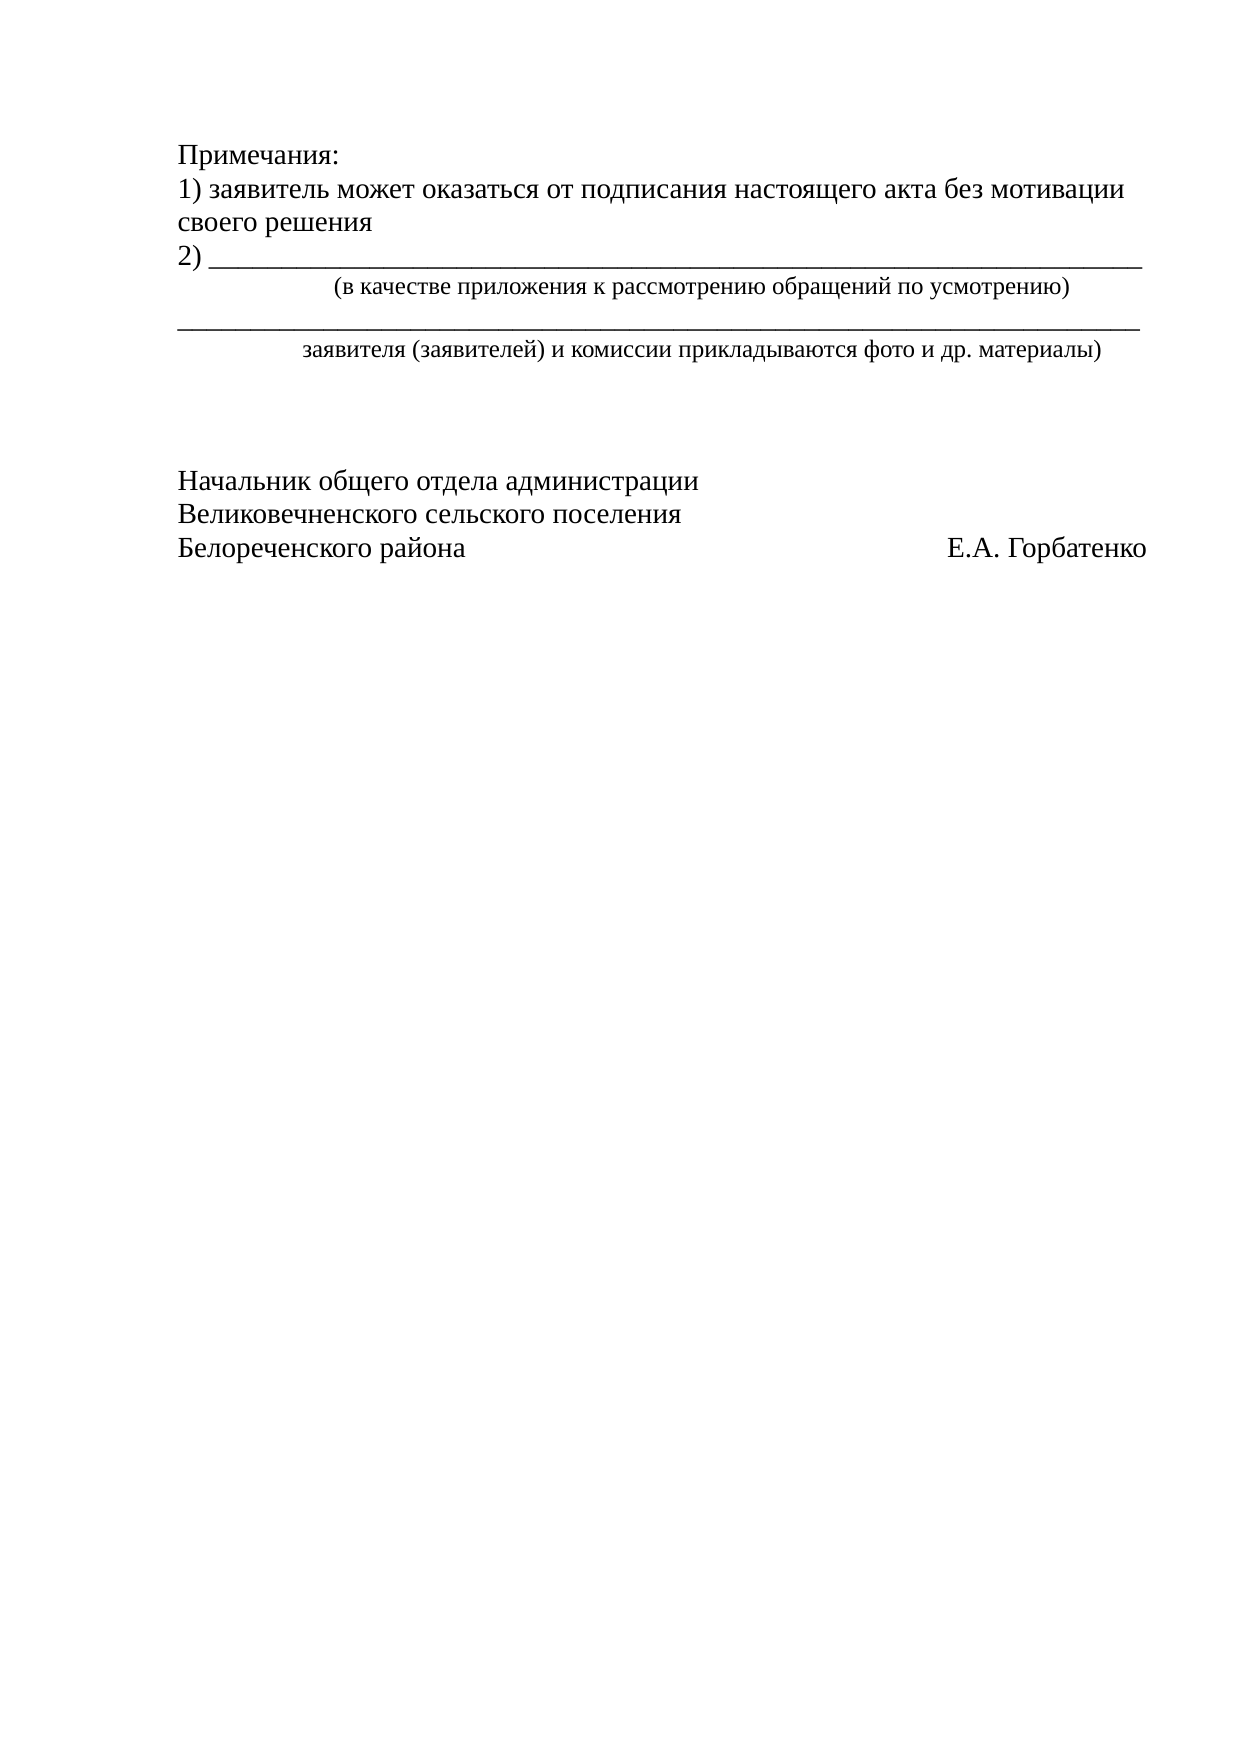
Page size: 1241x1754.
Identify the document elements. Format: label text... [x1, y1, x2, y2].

subtitle (в качестве приложения к рассмотрению обращений по усмотрению) [177, 271, 1152, 300]
text 2) ________________________________________________________________ [177, 238, 1152, 271]
text Великовечненского сельского поселения [177, 497, 1152, 530]
text 1) заявитель может оказаться от подписания настоящего акта без мотивации своего решения [177, 171, 1152, 238]
text __________________________________________________________________ [177, 300, 1152, 334]
text Примечания: [177, 137, 1152, 171]
text Белореченского района Е.А. Горбатенко [177, 530, 1152, 564]
text Начальник общего отдела администрации [177, 463, 1152, 497]
subtitle заявителя (заявителей) и комиссии прикладываются фото и др. материалы) [177, 334, 1152, 362]
